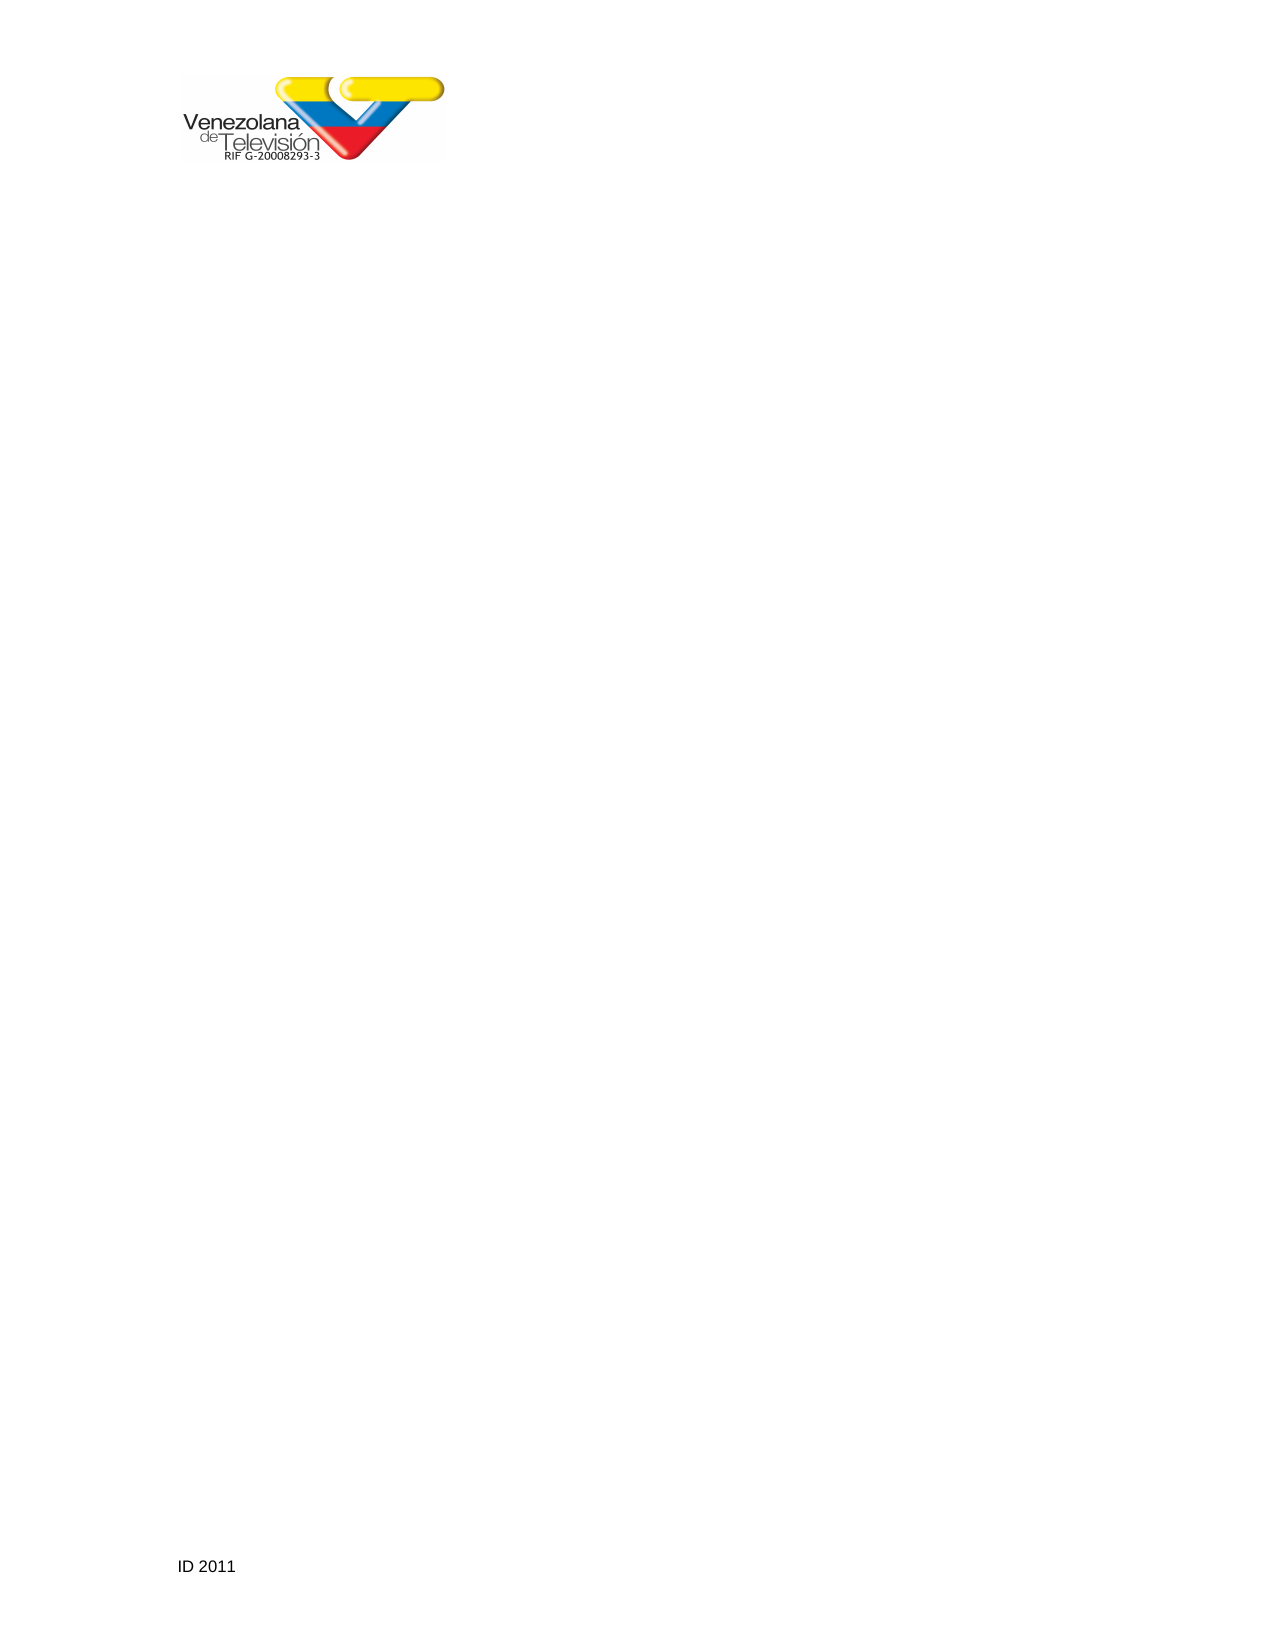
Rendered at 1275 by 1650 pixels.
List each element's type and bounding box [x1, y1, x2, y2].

picture [181, 75, 446, 162]
